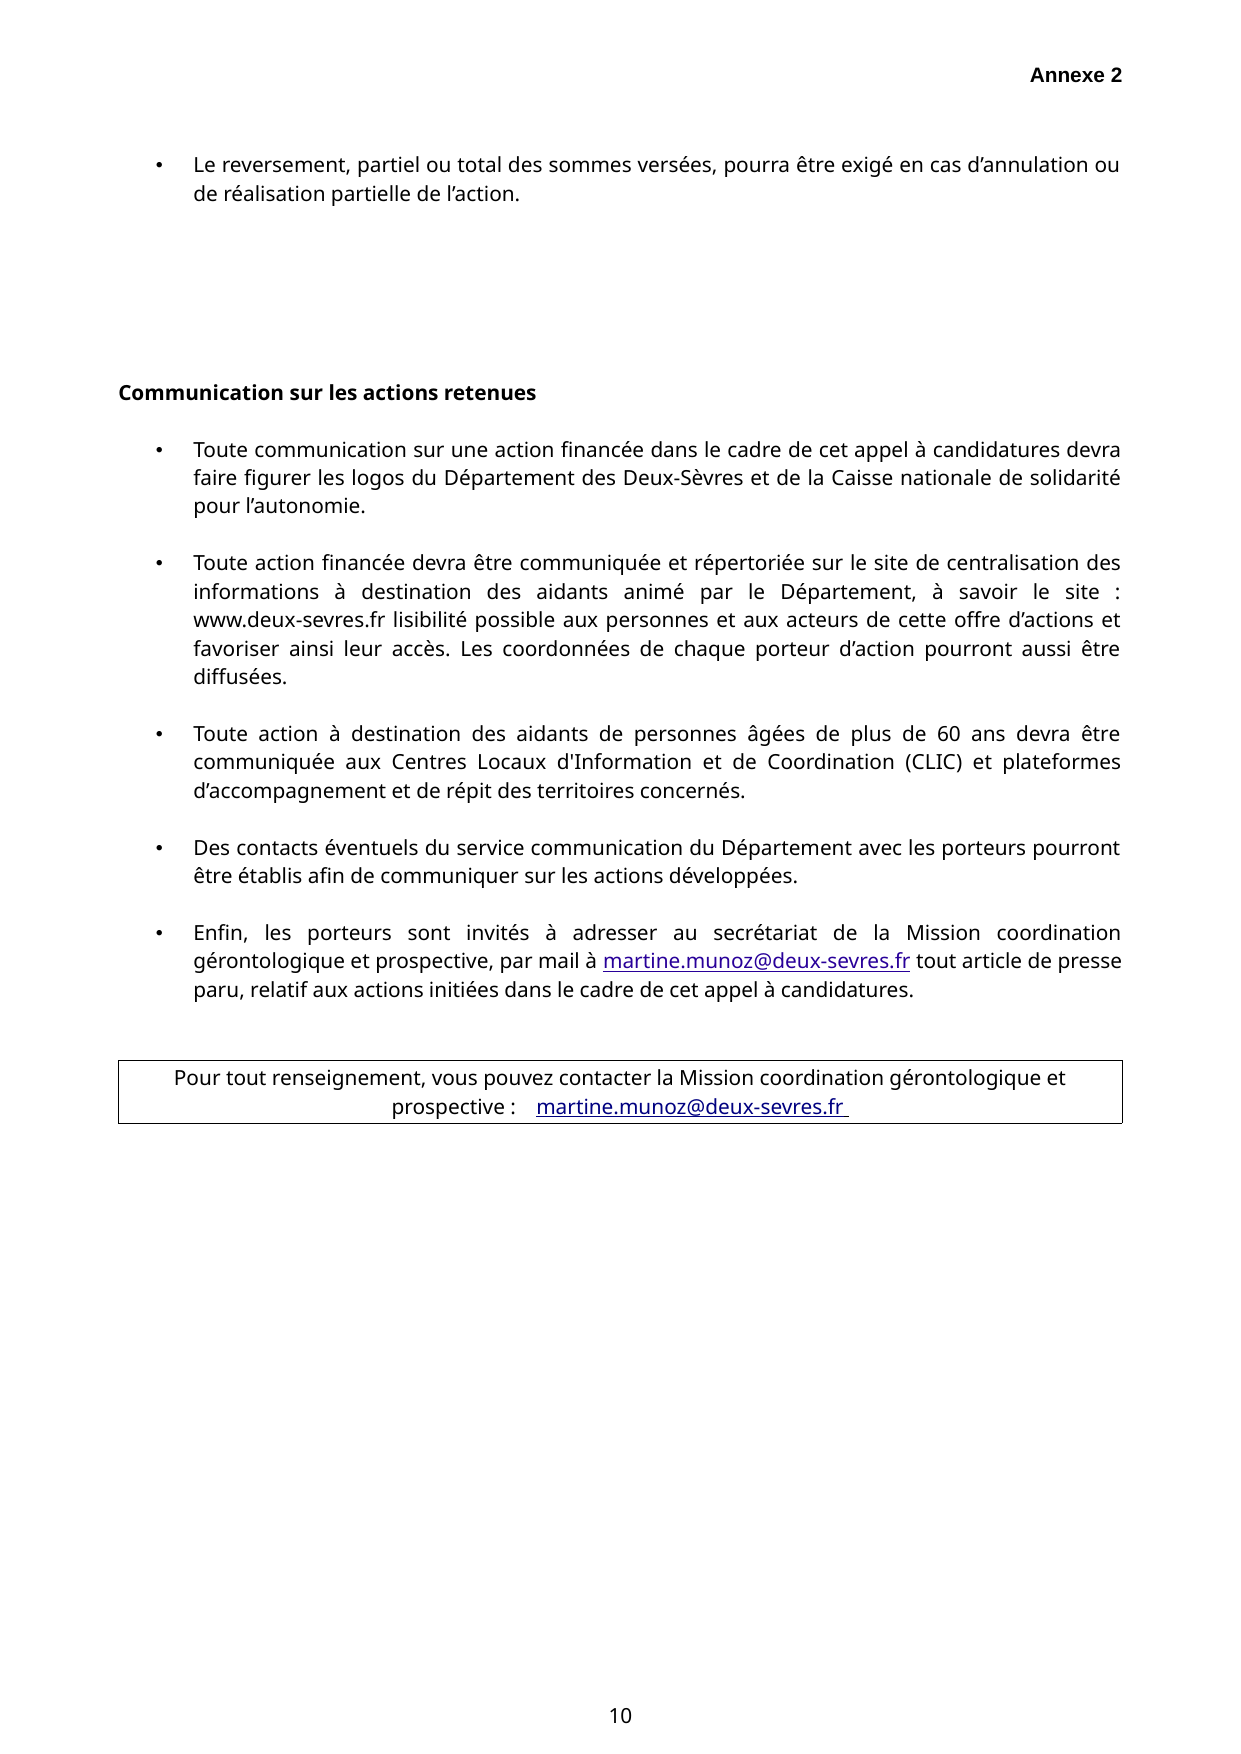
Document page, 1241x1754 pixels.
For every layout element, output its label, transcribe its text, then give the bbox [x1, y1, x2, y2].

text Communication sur les actions retenues [118, 378, 1122, 406]
list Toute action financée devra être communiquée et répertoriée sur le site de centralisation des informations à destination des aidants animé par le Département, à savoir le site : www.deux‑sevres.fr lisibilité possible aux personnes et aux acteurs de cette offre d’actions et favoriser ainsi leur accès. Les coordonnées de chaque porteur d’action pourront aussi être diffusées. [156, 548, 1122, 691]
list Toute communication sur une action financée dans le cadre de cet appel à candidatures devra faire figurer les logos du Département des Deux-Sèvres et de la Caisse nationale de solidarité pour l’autonomie. [156, 435, 1122, 520]
list Des contacts éventuels du service communication du Département avec les porteurs pourront être établis afin de communiquer sur les actions développées. [156, 833, 1122, 890]
list Toute action à destination des aidants de personnes âgées de plus de 60 ans devra être communiquée aux Centres Locaux d'Information et de Coordination (CLIC) et plateformes d’accompagnement et de répit des territoires concernés. [156, 719, 1122, 804]
list Le reversement, partiel ou total des sommes versées, pourra être exigé en cas d’annulation ou de réalisation partielle de l’action. [156, 150, 1122, 207]
list Enfin, les porteurs sont invités à adresser au secrétariat de la Mission coordination gérontologique et prospective, par mail à martine.munoz@deux-sevres.fr tout article de presse paru, relatif aux actions initiées dans le cadre de cet appel à candidatures. [156, 918, 1122, 1003]
text Pour tout renseignement, vous pouvez contacter la Mission coordination gérontologique et prospective : martine.munoz@deux-sevres.fr [119, 1061, 1122, 1123]
